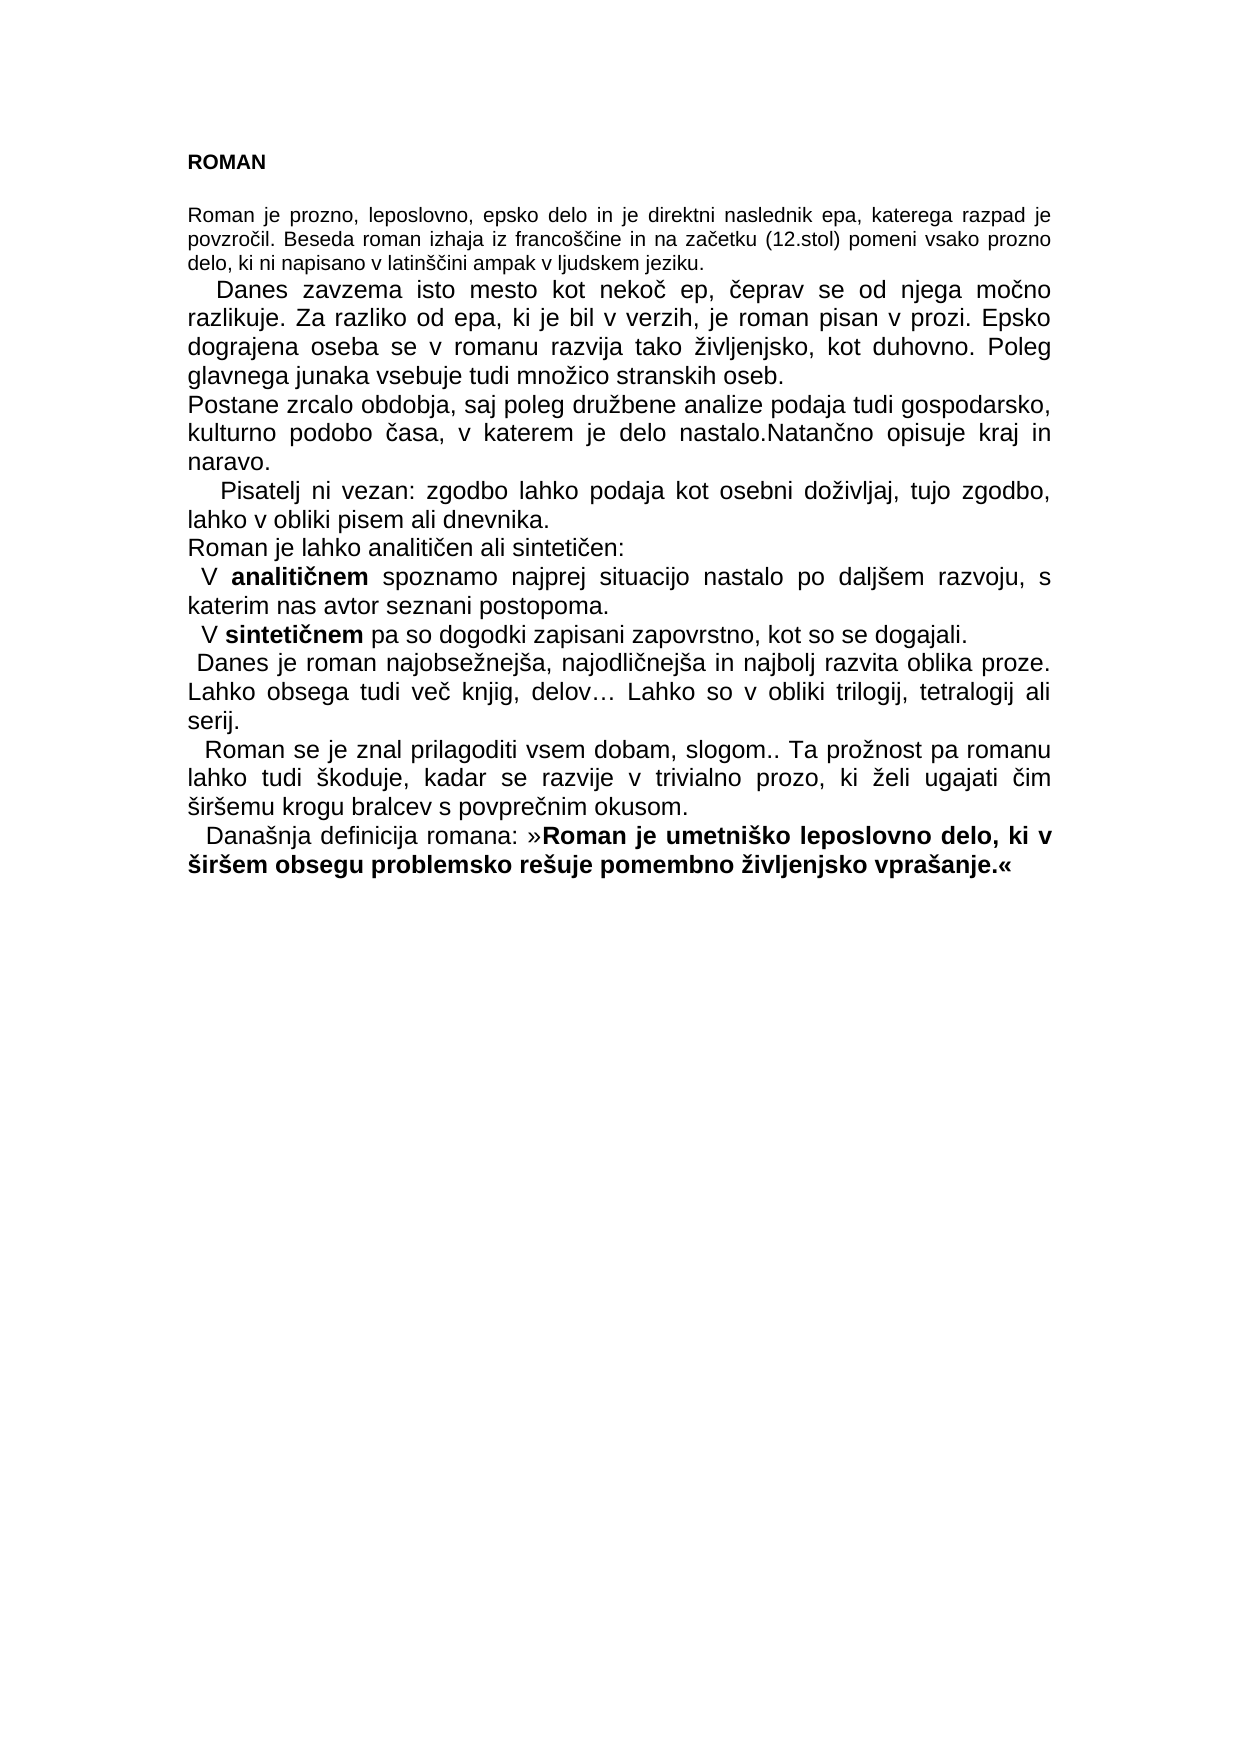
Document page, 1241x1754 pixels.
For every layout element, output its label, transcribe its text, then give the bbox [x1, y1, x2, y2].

text Roman se je znal prilagoditi vsem dobam, slogom.. Ta prožnost pa romanu lahko tudi škoduje, kadar se razvije v trivialno prozo, ki želi ugajati čim širšemu krogu bralcev s povprečnim okusom. [187, 734, 1053, 821]
text Današnja definicija romana: »Roman je umetniško leposlovno delo, ki v širšem obsegu problemsko rešuje pomembno življenjsko vprašanje.« [187, 821, 1053, 878]
text Pisatelj ni vezan: zgodbo lahko podaja kot osebni doživljaj, tujo zgodbo, lahko v obliki pisem ali dnevnika. [187, 476, 1053, 533]
text Danes je roman najobsežnejša, najodličnejša in najbolj razvita oblika proze. Lahko obsega tudi več knjig, delov… Lahko so v obliki trilogij, tetralogij ali serij. [187, 648, 1053, 734]
text V sintetičnem pa so dogodki zapisani zapovrstno, kot so se dogajali. [187, 619, 1053, 648]
text Roman je lahko analitičen ali sintetičen: [187, 533, 1053, 562]
text Postane zrcalo obdobja, saj poleg družbene analize podaja tudi gospodarsko, kulturno podobo časa, v katerem je delo nastalo.Natančno opisuje kraj in naravo. [187, 389, 1053, 476]
title ROMAN [187, 150, 1053, 174]
text Danes zavzema isto mesto kot nekoč ep, čeprav se od njega močno razlikuje. Za razliko od epa, ki je bil v verzih, je roman pisan v prozi. Epsko dograjena oseba se v romanu razvija tako življenjsko, kot duhovno. Poleg glavnega junaka vsebuje tudi množico stranskih oseb. [187, 274, 1053, 389]
text V analitičnem spoznamo najprej situacijo nastalo po daljšem razvoju, s katerim nas avtor seznani postopoma. [187, 562, 1053, 619]
text Roman je prozno, leposlovno, epsko delo in je direktni naslednik epa, katerega razpad je povzročil. Beseda roman izhaja iz francoščine in na začetku (12.stol) pomeni vsako prozno delo, ki ni napisano v latinščini ampak v ljudskem jeziku. [187, 203, 1053, 274]
